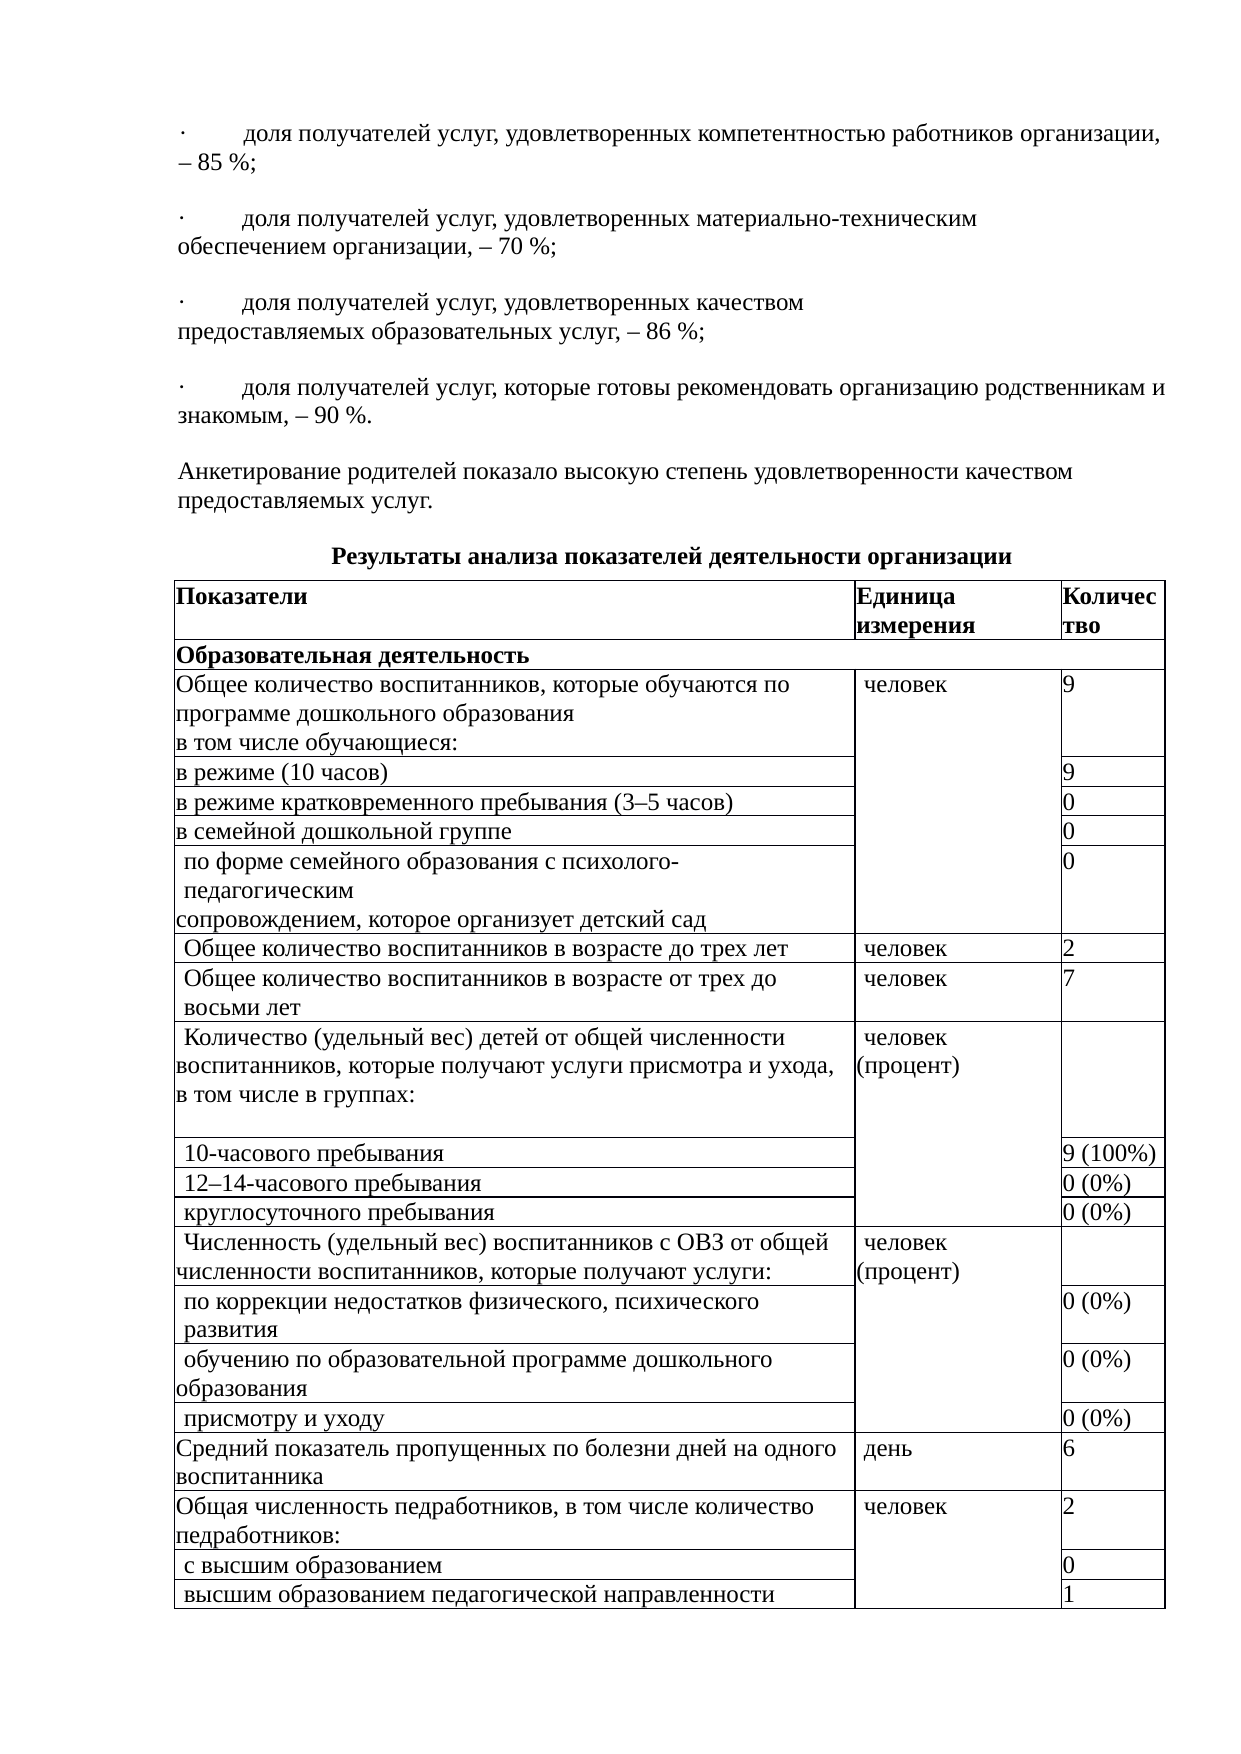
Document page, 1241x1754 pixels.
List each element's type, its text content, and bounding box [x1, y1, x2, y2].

table_cell 10-часового пребывания [175, 1138, 854, 1167]
table_cell человек (процент) [856, 1022, 1061, 1226]
table_cell по коррекции недостатков физического, психического развития [175, 1286, 854, 1343]
table_cell 2 [1062, 934, 1164, 962]
table_cell 0 [1062, 1550, 1164, 1578]
text · доля получателей услуг, удовлетворенных качеством предоставляемых образовательных услуг, – 86 %; [177, 287, 1167, 345]
table_cell 0 (0%) [1062, 1168, 1164, 1196]
table_cell человек [856, 1491, 1061, 1608]
table_cell [1062, 1227, 1164, 1285]
table_cell в семейной дошкольной группе [175, 816, 854, 845]
table_header Показатели [175, 581, 854, 639]
text · доля получателей услуг, удовлетворенных компетентностью работников организации, – 85 %; [179, 118, 1167, 176]
table_cell 2 [1062, 1491, 1164, 1549]
text Анкетирование родителей показало высокую степень удовлетворенности качеством предоставляемых услуг. [177, 456, 1167, 514]
table_cell Численность (удельный вес) воспитанников с ОВЗ от общей численности воспитанников, которые получают услуги: [175, 1227, 854, 1285]
text Результаты анализа показателей деятельности организации [177, 541, 1167, 570]
table_cell 6 [1062, 1433, 1164, 1490]
table_cell человек [856, 670, 1061, 932]
table_cell с высшим образованием [175, 1550, 854, 1578]
table_cell круглосуточного пребывания [175, 1198, 854, 1226]
table_cell 9 [1062, 670, 1164, 756]
text · доля получателей услуг, удовлетворенных материально-техническим обеспечением организации, – 70 %; [177, 203, 1167, 260]
table_cell 0 (0%) [1062, 1198, 1164, 1226]
table_cell в режиме кратковременного пребывания (3–5 часов) [175, 787, 854, 815]
table_cell 9 (100%) [1062, 1138, 1164, 1167]
text · доля получателей услуг, которые готовы рекомендовать организацию родственникам и знакомым, – 90 %. [177, 372, 1167, 429]
table_cell [1062, 1022, 1164, 1137]
table_cell высшим образованием педагогической направленности [175, 1580, 854, 1608]
table_cell 0 [1062, 846, 1164, 932]
table_cell 0 (0%) [1062, 1403, 1164, 1432]
table_cell по форме семейного образования с психолого-педагогическим сопровождением, которое организует детский сад [175, 846, 854, 932]
table_cell присмотру и уходу [175, 1403, 854, 1432]
table_cell 1 [1062, 1580, 1164, 1608]
table_cell Количество (удельный вес) детей от общей численности воспитанников, которые получают услуги присмотра и ухода, в том числе в группах: [175, 1022, 854, 1137]
table_cell день [856, 1433, 1061, 1490]
table_cell 0 (0%) [1062, 1286, 1164, 1343]
table_cell Средний показатель пропущенных по болезни дней на одного воспитанника [175, 1433, 854, 1490]
table_header Единица измерения [856, 581, 1061, 639]
table_cell человек [856, 934, 1061, 962]
table_cell Общее количество воспитанников, которые обучаются по программе дошкольного образования в том числе обучающиеся: [175, 670, 854, 756]
table_cell человек [856, 963, 1061, 1021]
table_cell человек (процент) [856, 1227, 1061, 1432]
table_cell 0 [1062, 816, 1164, 845]
table_cell Общее количество воспитанников в возрасте до трех лет [175, 934, 854, 962]
table_cell 0 (0%) [1062, 1344, 1164, 1402]
table_cell 0 [1062, 787, 1164, 815]
table_cell Общая численность педработников, в том числе количество педработников: [175, 1491, 854, 1549]
table_cell 9 [1062, 757, 1164, 786]
table_cell обучению по образовательной программе дошкольного образования [175, 1344, 854, 1402]
table_cell Образовательная деятельность [175, 640, 1164, 668]
table_cell Общее количество воспитанников в возрасте от трех до восьми лет [175, 963, 854, 1021]
table_cell 7 [1062, 963, 1164, 1021]
table_header Количество [1062, 581, 1164, 639]
table_cell 12–14-часового пребывания [175, 1168, 854, 1196]
table_cell в режиме (10 часов) [175, 757, 854, 786]
